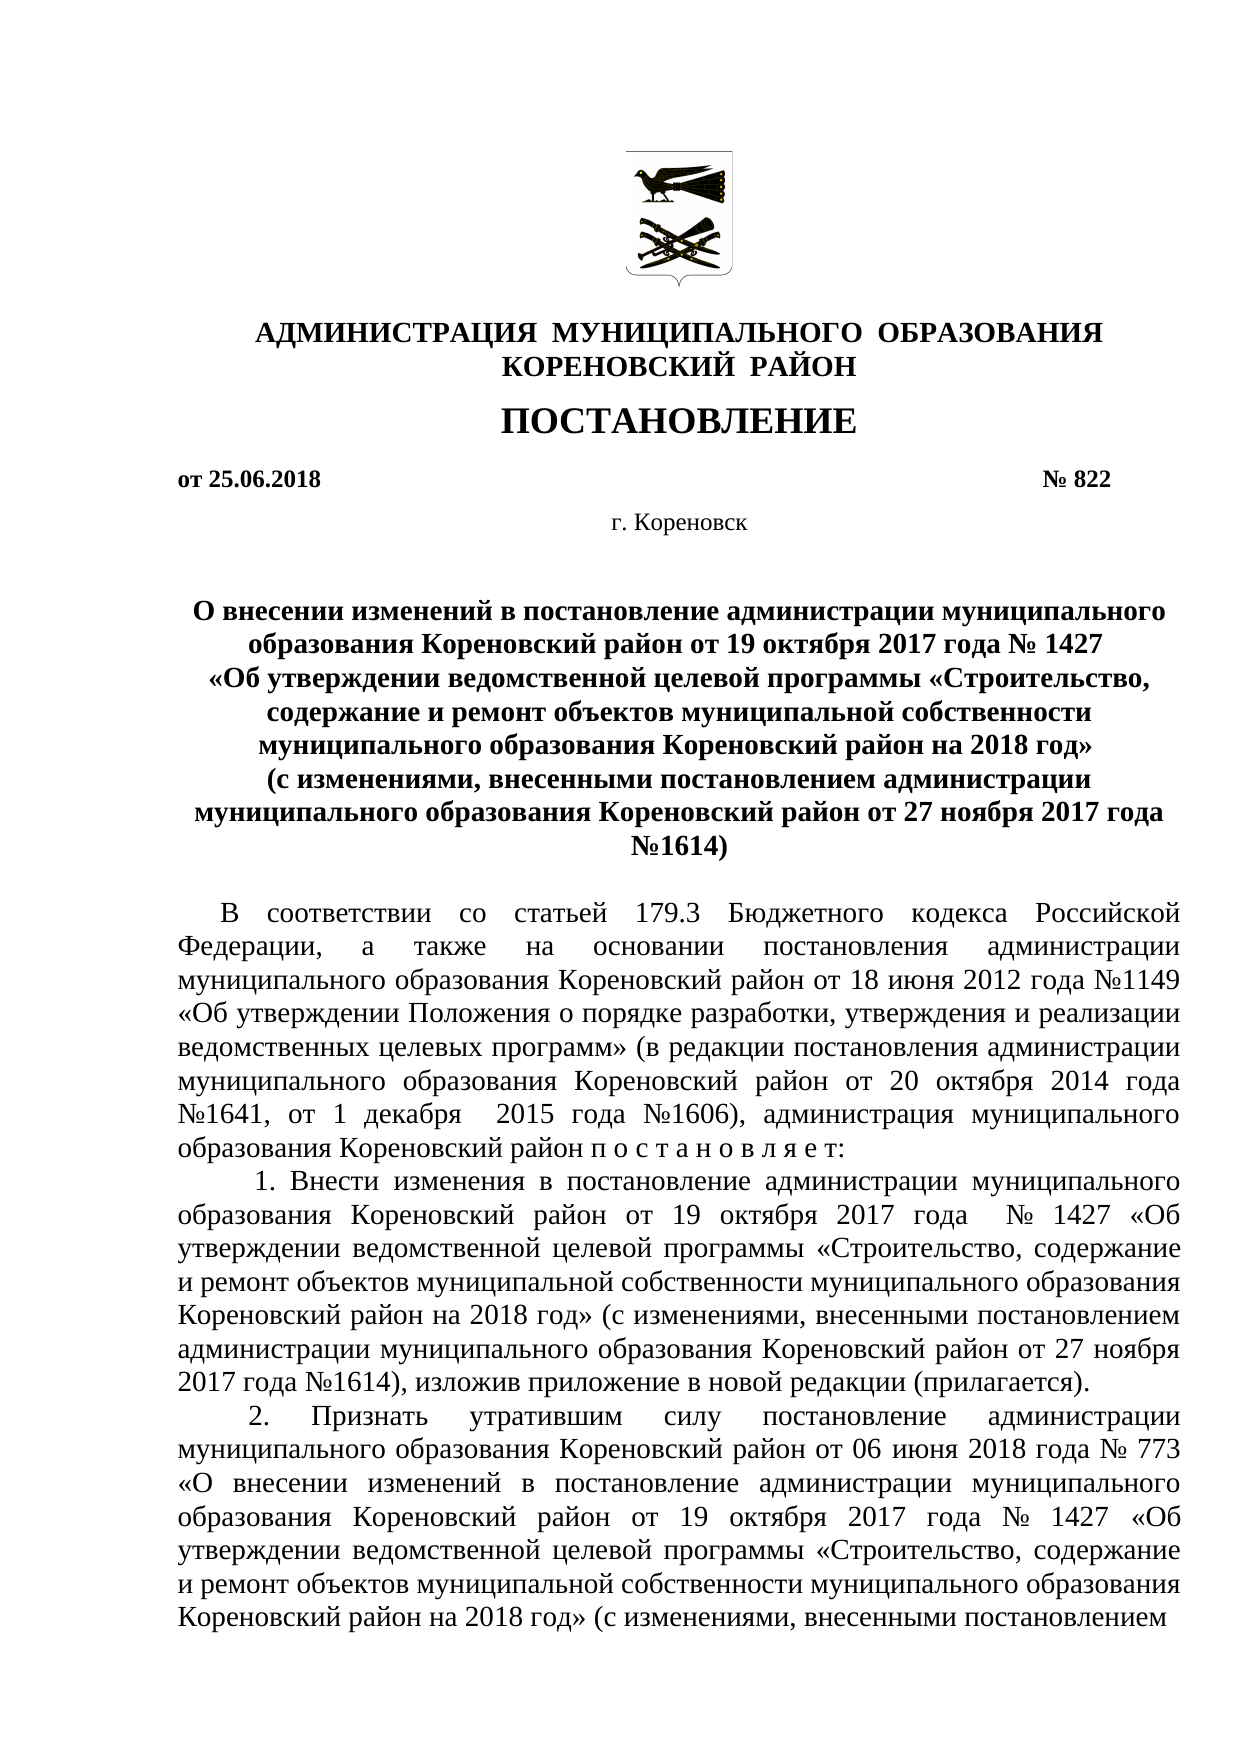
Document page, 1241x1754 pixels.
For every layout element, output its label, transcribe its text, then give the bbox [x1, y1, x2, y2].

text О внесении изменений в постановление администрации муниципального образования Кореновский район от 19 октября 2017 года № 1427 [177, 593, 1181, 660]
text г. Кореновск [177, 507, 1181, 536]
subtitle ПОСТАНОВЛЕНИЕ [177, 399, 1181, 442]
subtitle КОРЕНОВСКИЙ РАЙОН [177, 349, 1181, 382]
text В соответствии со статьей 179.3 Бюджетного кодекса Российской Федерации, а также на основании постановления администрации муниципального образования Кореновский район от 18 июня 2012 года №1149 «Об утверждении Положения о порядке разработки, утверждения и реализации ведомственных целевых программ» (в редакции постановления администрации муниципального образования Кореновский район от 20 октября 2014 года №1641, от 1 декабря 2015 года №1606), администрация муниципального образования Кореновский район п о с т а н о в л я е т: [177, 895, 1181, 1163]
text от 25.06.2018 № 822 [177, 464, 1181, 492]
text «Об утверждении ведомственной целевой программы «Строительство, содержание и ремонт объектов муниципальной собственности муниципального образования Кореновский район на 2018 год» [177, 660, 1181, 761]
picture [626, 151, 733, 287]
text 1. Внести изменения в постановление администрации муниципального образования Кореновский район от 19 октября 2017 года № 1427 «Об утверждении ведомственной целевой программы «Строительство, содержание и ремонт объектов муниципальной собственности муниципального образования Кореновский район на 2018 год» (с изменениями, внесенными постановлением администрации муниципального образования Кореновский район от 27 ноября 2017 года №1614), изложив приложение в новой редакции (прилагается). [177, 1163, 1181, 1398]
text (с изменениями, внесенными постановлением администрации муниципального образования Кореновский район от 27 ноября 2017 года №1614) [177, 761, 1181, 861]
subtitle АДМИНИСТРАЦИЯ МУНИЦИПАЛЬНОГО ОБРАЗОВАНИЯ [177, 315, 1181, 349]
text 2. Признать утратившим силу постановление администрации муниципального образования Кореновский район от 06 июня 2018 года № 773 «О внесении изменений в постановление администрации муниципального образования Кореновский район от 19 октября 2017 года № 1427 «Об утверждении ведомственной целевой программы «Строительство, содержание и ремонт объектов муниципальной собственности муниципального образования Кореновский район на 2018 год» (с изменениями, внесенными постановлением [177, 1398, 1181, 1633]
